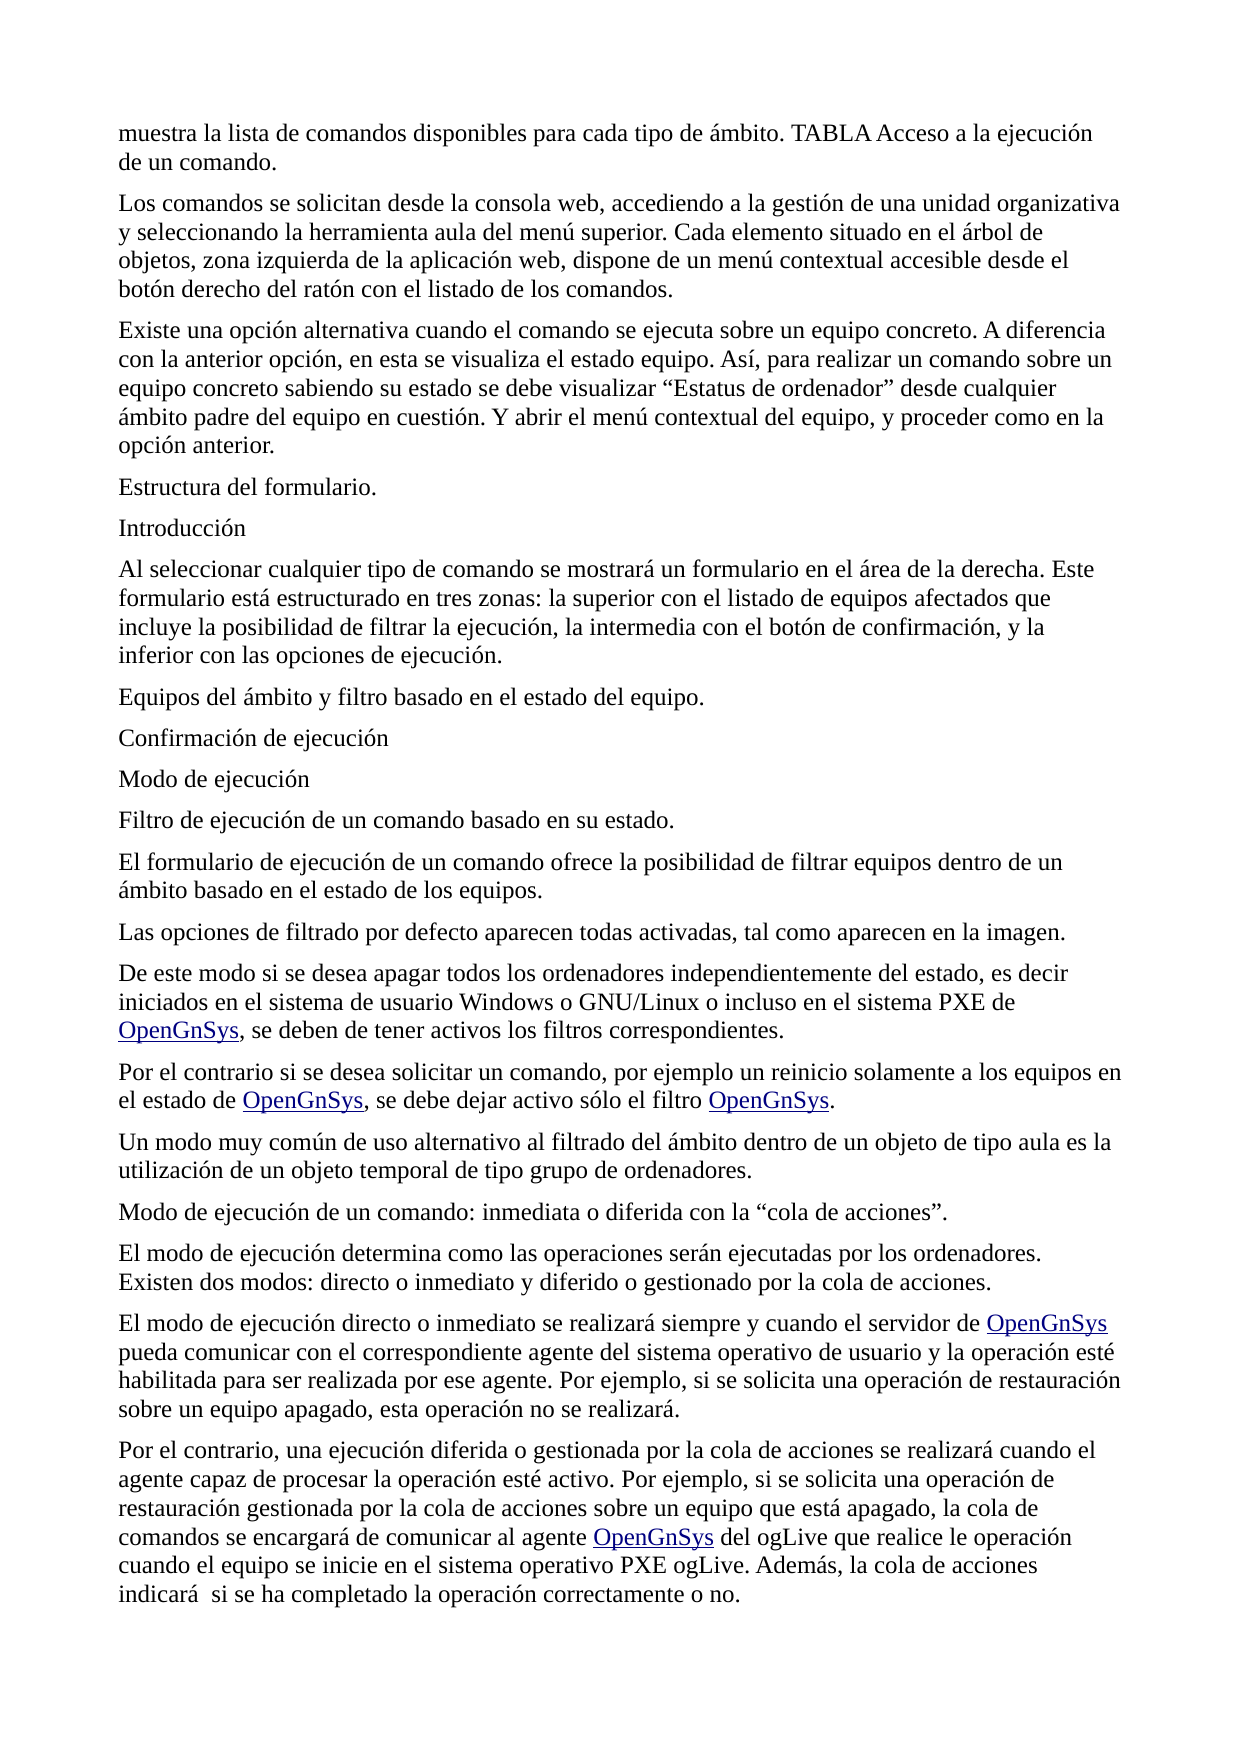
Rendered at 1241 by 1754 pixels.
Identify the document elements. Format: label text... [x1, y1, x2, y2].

text Existe una opción alternativa cuando el comando se ejecuta sobre un equipo concreto. A diferencia con la anterior opción, en esta se visualiza el estado equipo. Así, para realizar un comando sobre un equipo concreto sabiendo su estado se debe visualizar “Estatus de ordenador” desde cualquier ámbito padre del equipo en cuestión. Y abrir el menú contextual del equipo, y proceder como en la opción anterior. [118, 316, 1122, 459]
text El formulario de ejecución de un comando ofrece la posibilidad de filtrar equipos dentro de un ámbito basado en el estado de los equipos. [118, 847, 1122, 904]
text Modo de ejecución [118, 764, 1122, 793]
text Las opciones de filtrado por defecto aparecen todas activadas, tal como aparecen en la imagen. [118, 917, 1122, 946]
text muestra la lista de comandos disponibles para cada tipo de ámbito. TABLA Acceso a la ejecución de un comando. [118, 118, 1122, 176]
text Modo de ejecución de un comando: inmediata o diferida con la “cola de acciones”. [118, 1197, 1122, 1226]
text Confirmación de ejecución [118, 723, 1122, 752]
text Equipos del ámbito y filtro basado en el estado del equipo. [118, 682, 1122, 711]
text El modo de ejecución determina como las operaciones serán ejecutadas por los ordenadores. Existen dos modos: directo o inmediato y diferido o gestionado por la cola de acciones. [118, 1238, 1122, 1296]
text Por el contrario, una ejecución diferida o gestionada por la cola de acciones se realizará cuando el agente capaz de procesar la operación esté activo. Por ejemplo, si se solicita una operación de restauración gestionada por la cola de acciones sobre un equipo que está apagado, la cola de comandos se encargará de comunicar al agente OpenGnSys del ogLive que realice le operación cuando el equipo se inicie en el sistema operativo PXE ogLive. Además, la cola de acciones indicará si se ha completado la operación correctamente o no. [118, 1436, 1122, 1608]
text Al seleccionar cualquier tipo de comando se mostrará un formulario en el área de la derecha. Este formulario está estructurado en tres zonas: la superior con el listado de equipos afectados que incluye la posibilidad de filtrar la ejecución, la intermedia con el botón de confirmación, y la inferior con las opciones de ejecución. [118, 554, 1122, 669]
text Filtro de ejecución de un comando basado en su estado. [118, 806, 1122, 834]
text Los comandos se solicitan desde la consola web, accediendo a la gestión de una unidad organizativa y seleccionando la herramienta aula del menú superior. Cada elemento situado en el árbol de objetos, zona izquierda de la aplicación web, dispone de un menú contextual accesible desde el botón derecho del ratón con el listado de los comandos. [118, 188, 1122, 303]
text Estructura del formulario. [118, 472, 1122, 501]
text Un modo muy común de uso alternativo al filtrado del ámbito dentro de un objeto de tipo aula es la utilización de un objeto temporal de tipo grupo de ordenadores. [118, 1127, 1122, 1184]
text Por el contrario si se desea solicitar un comando, por ejemplo un reinicio solamente a los equipos en el estado de OpenGnSys, se debe dejar activo sólo el filtro OpenGnSys. [118, 1057, 1122, 1114]
text De este modo si se desea apagar todos los ordenadores independientemente del estado, es decir iniciados en el sistema de usuario Windows o GNU/Linux o incluso en el sistema PXE de OpenGnSys, se deben de tener activos los filtros correspondientes. [118, 958, 1122, 1044]
text El modo de ejecución directo o inmediato se realizará siempre y cuando el servidor de OpenGnSys pueda comunicar con el correspondiente agente del sistema operativo de usuario y la operación esté habilitada para ser realizada por ese agente. Por ejemplo, si se solicita una operación de restauración sobre un equipo apagado, esta operación no se realizará. [118, 1308, 1122, 1423]
text Introducción [118, 513, 1122, 542]
